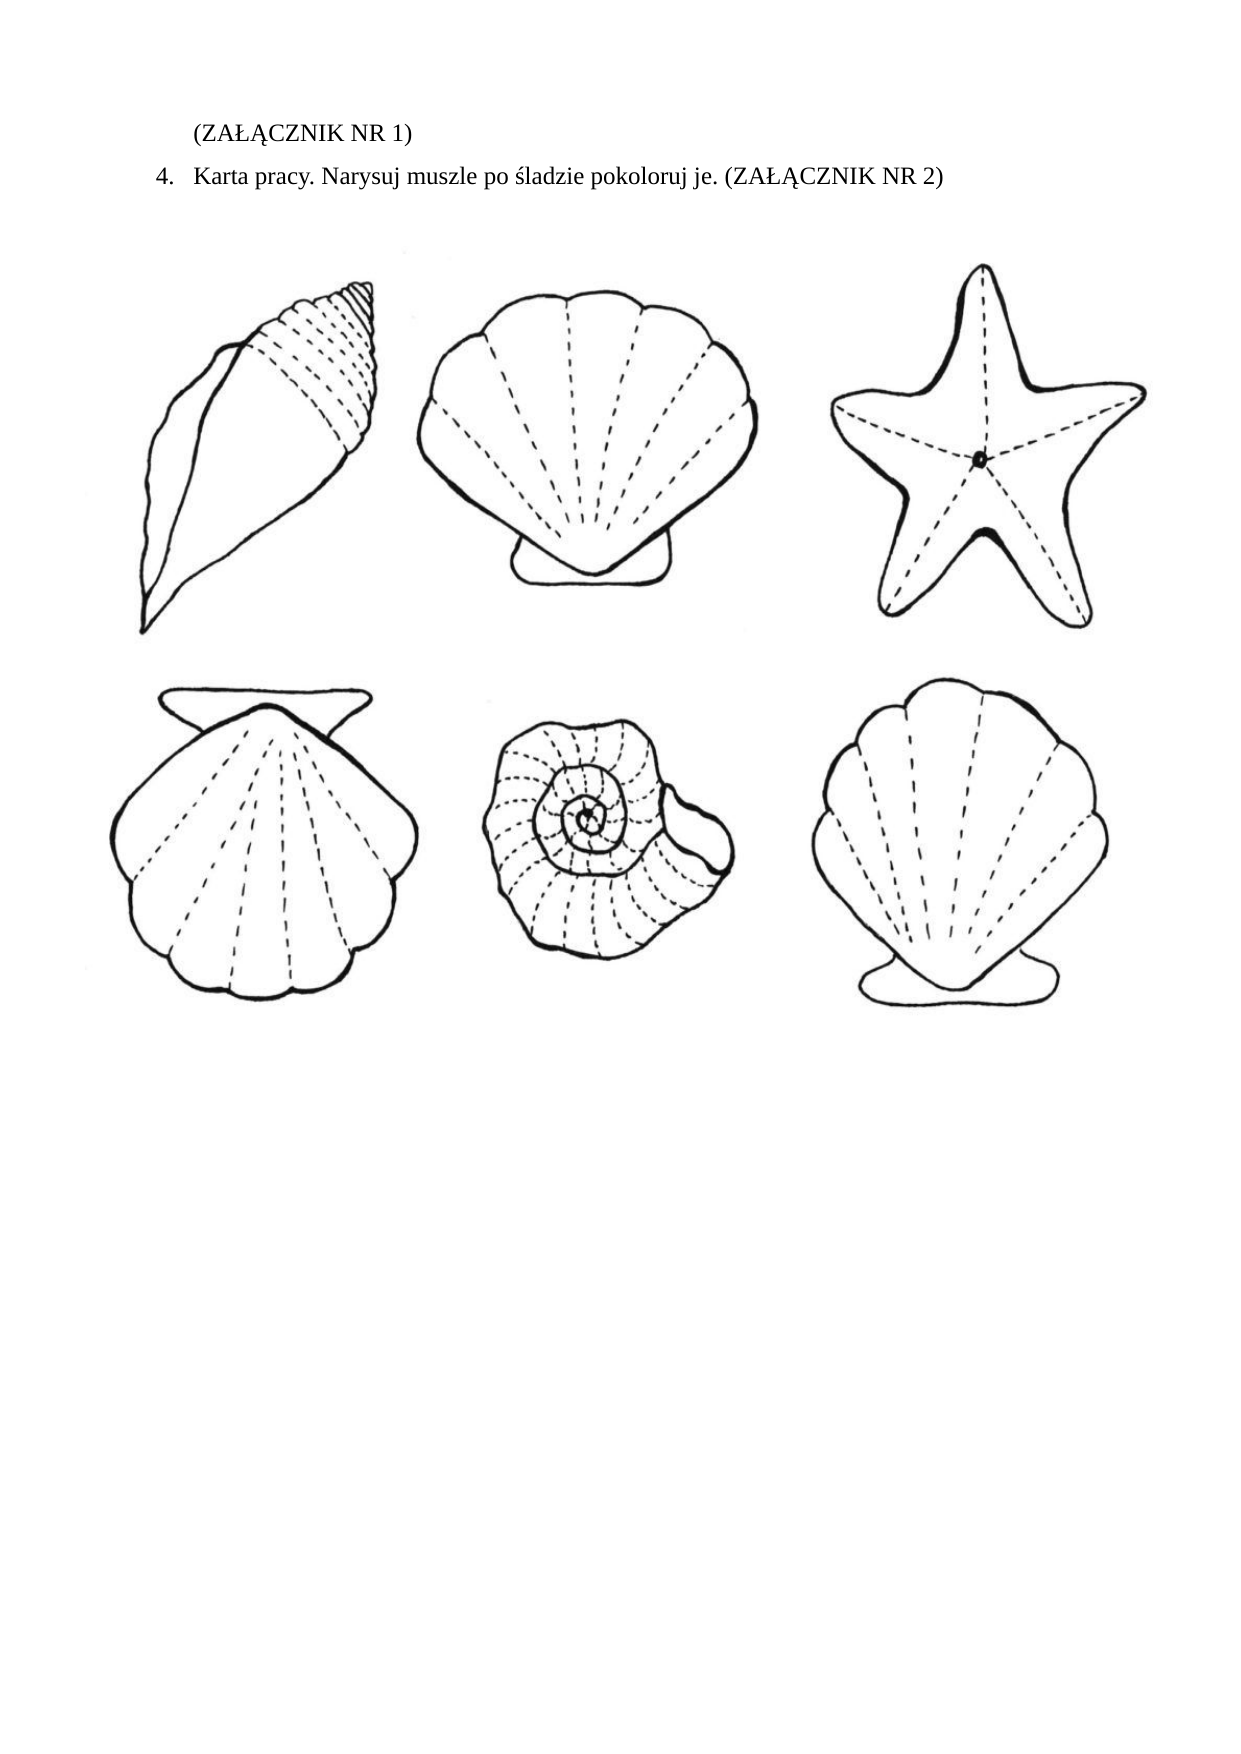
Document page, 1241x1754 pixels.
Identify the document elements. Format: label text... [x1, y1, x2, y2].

list (ZAŁĄCZNIK NR 1) [156, 118, 1122, 147]
list Karta pracy. Narysuj muszle po śladzie pokoloruj je. (ZAŁĄCZNIK NR 2) [156, 161, 1122, 190]
